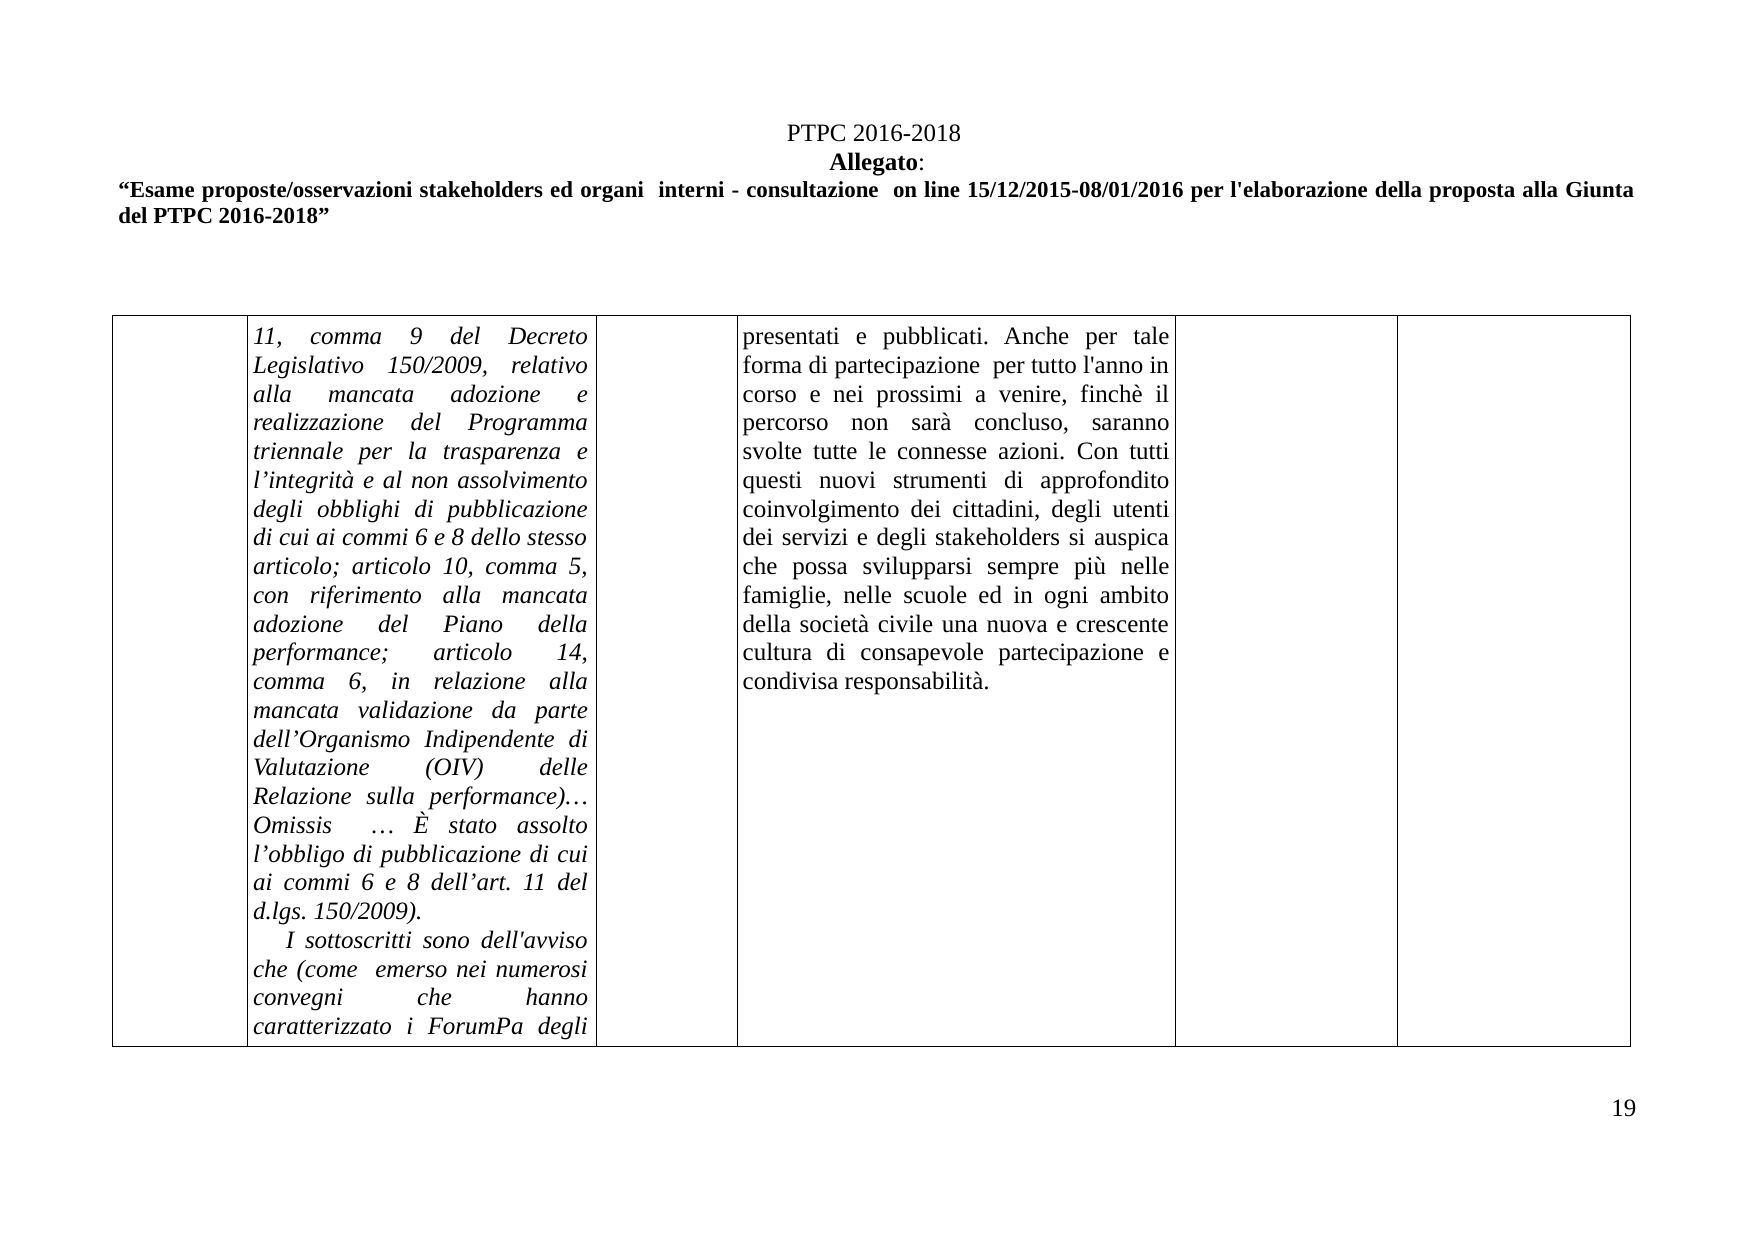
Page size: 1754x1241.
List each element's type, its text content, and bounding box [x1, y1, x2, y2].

table_cell 11, comma 9 del Decreto Legislativo 150/2009, relativo alla mancata adozione e realizzazione del Programma triennale per la trasparenza e l’integrità e al non assolvimento degli obblighi di pubblicazione di cui ai commi 6 e 8 dello stesso articolo; articolo 10, comma 5, con riferimento alla mancata adozione del Piano della performance; articolo 14, comma 6, in relazione alla mancata validazione da parte dell’Organismo Indipendente di Valutazione (OIV) delle Relazione sulla performance)…Omissis … È stato assolto l’obbligo di pubblicazione di cui ai commi 6 e 8 dell’art. 11 del d.lgs. 150/2009). I sottoscritti sono dell'avviso che (come emerso nei numerosi convegni che hanno caratterizzato i ForumPa degli [248, 316, 596, 1046]
table_cell [1398, 316, 1630, 1046]
table_cell [113, 316, 247, 1046]
table_cell presentati e pubblicati. Anche per tale forma di partecipazione per tutto l'anno in corso e nei prossimi a venire, finchè il percorso non sarà concluso, saranno svolte tutte le connesse azioni. Con tutti questi nuovi strumenti di approfondito coinvolgimento dei cittadini, degli utenti dei servizi e degli stakeholders si auspica che possa svilupparsi sempre più nelle famiglie, nelle scuole ed in ogni ambito della società civile una nuova e crescente cultura di consapevole partecipazione e condivisa responsabilità. [738, 316, 1175, 1046]
table_cell [1176, 316, 1397, 1046]
table_cell [597, 316, 737, 1046]
